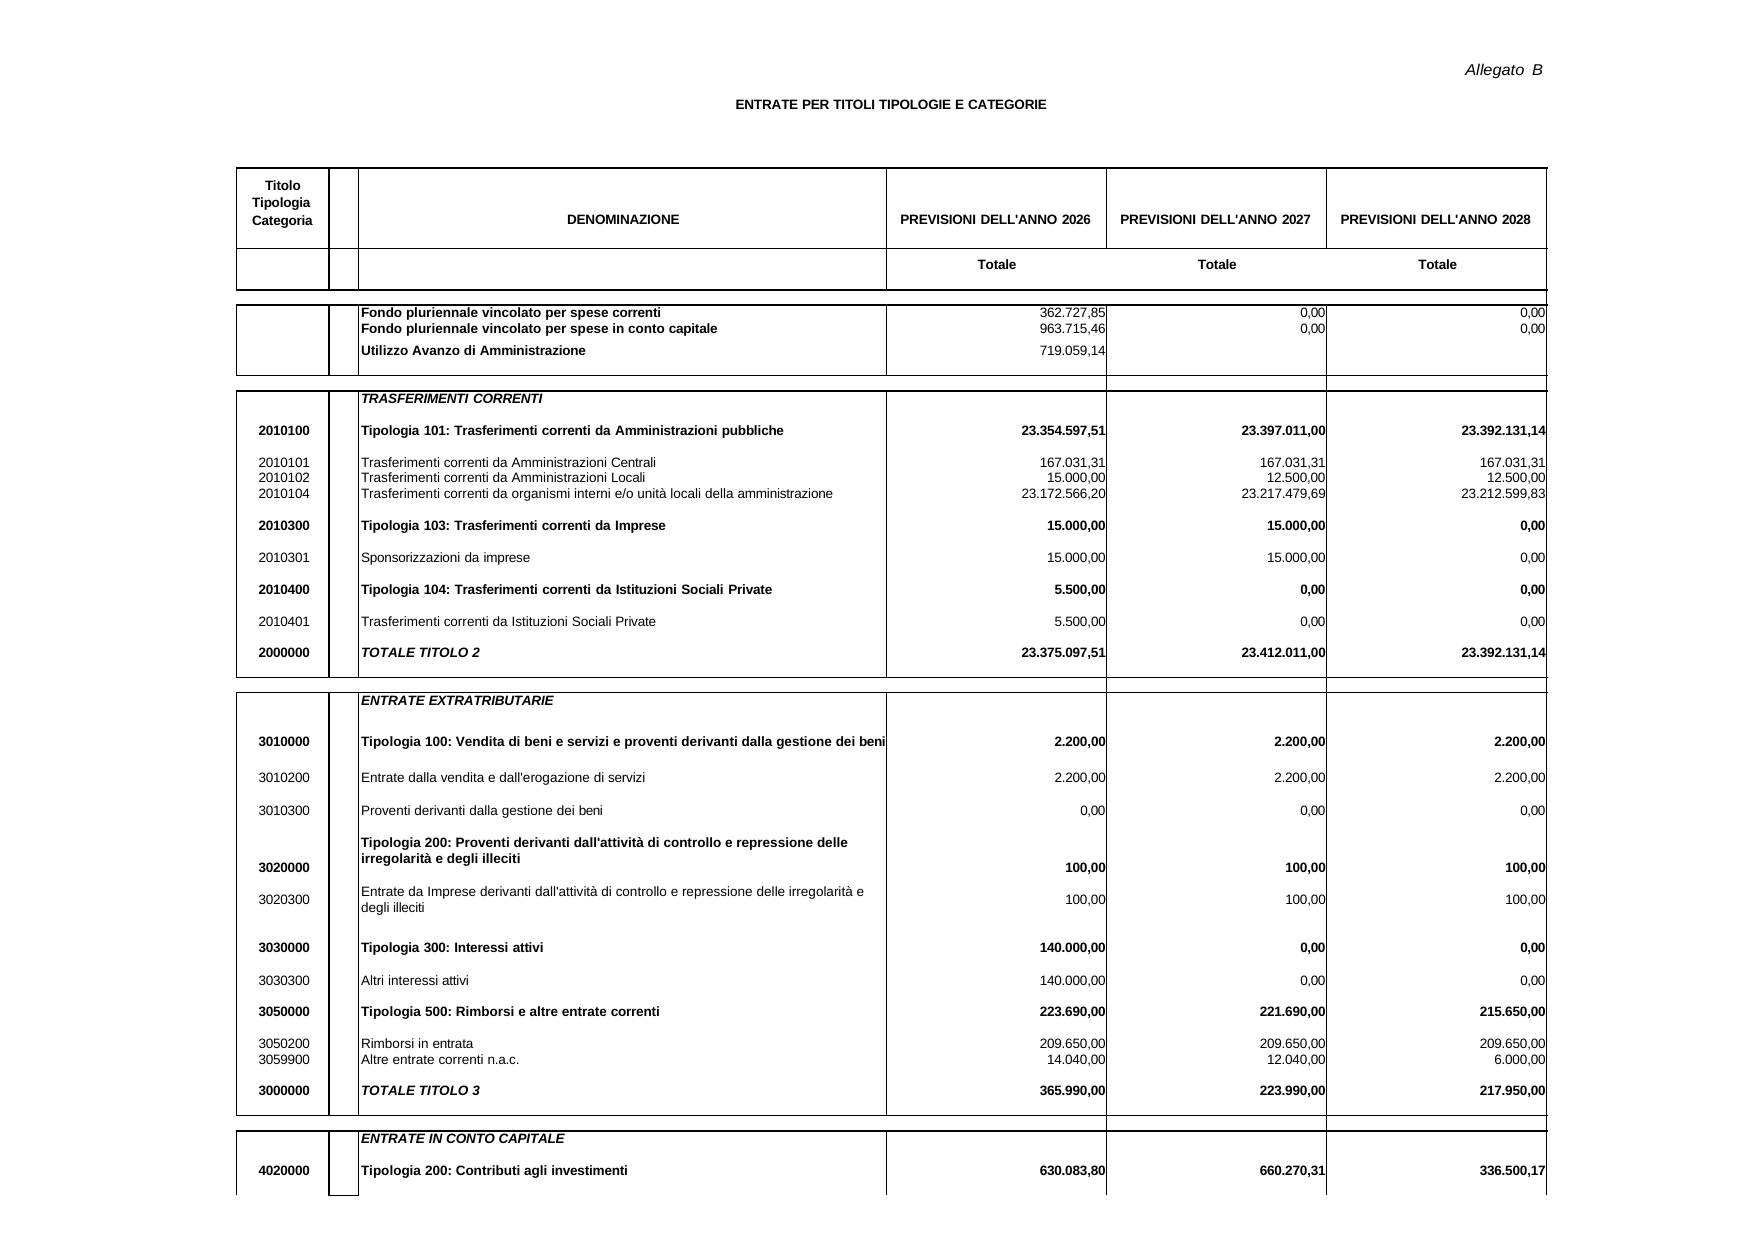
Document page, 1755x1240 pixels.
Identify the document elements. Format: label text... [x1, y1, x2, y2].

table_cell 4020000 [237, 1155, 328, 1195]
table_cell [1107, 1116, 1326, 1130]
table_cell 3010300 [237, 802, 328, 826]
table_cell 15.000,00 [887, 510, 1106, 550]
table_cell [237, 306, 328, 375]
table_cell 209.650,00 [1107, 1036, 1326, 1052]
table_cell 3050200 [237, 1036, 328, 1052]
table_cell 167.031,31 [1107, 455, 1326, 471]
table_cell 0,00 [1107, 933, 1326, 972]
table_cell 2.200,00 [1107, 721, 1326, 766]
table_cell 100,00 [1107, 883, 1326, 932]
table_cell 0,00 [1107, 574, 1326, 614]
table_cell Fondo pluriennale vincolato per spese in conto capitale [359, 321, 886, 339]
table_cell ENTRATE EXTRATRIBUTARIE [359, 693, 886, 721]
table_cell 12.500,00 [1327, 471, 1546, 486]
table_cell 362.727,85 [887, 306, 1106, 321]
table_cell 0,00 [1327, 933, 1546, 972]
table_cell [1107, 376, 1326, 390]
table_cell 23.397.011,00 [1107, 415, 1326, 455]
table_cell 0,00 [1327, 306, 1546, 321]
table_cell 223.990,00 [1107, 1076, 1326, 1114]
table_cell Proventi derivanti dalla gestione dei beni [359, 802, 886, 826]
table_cell 5.500,00 [887, 574, 1106, 614]
table_cell 2.200,00 [887, 721, 1106, 766]
table_cell Entrate da Imprese derivanti dall'attività di controllo e repressione delle irregolarità e degli illeciti [359, 883, 886, 932]
table_header [330, 169, 358, 248]
table_cell TOTALE TITOLO 2 [359, 638, 886, 676]
table_cell 2.200,00 [1327, 766, 1546, 802]
table_cell 3050000 [237, 996, 328, 1036]
table_cell 2.200,00 [1327, 721, 1546, 766]
table_cell [1327, 339, 1546, 375]
table_cell Tipologia 300: Interessi attivi [359, 933, 886, 972]
table_cell [887, 1132, 1106, 1155]
table_cell [330, 1132, 358, 1195]
table_cell Totale [1327, 249, 1546, 289]
table_cell 0,00 [1107, 321, 1326, 339]
table_cell Rimborsi in entrata [359, 1036, 886, 1052]
table_cell 2010301 [237, 550, 328, 574]
table_cell 23.412.011,00 [1107, 638, 1326, 676]
table_cell 23.172.566,20 [887, 486, 1106, 510]
table_cell Utilizzo Avanzo di Amministrazione [359, 339, 886, 375]
table_cell 215.650,00 [1327, 996, 1546, 1036]
table_cell 15.000,00 [1107, 550, 1326, 574]
table_cell 963.715,46 [887, 321, 1106, 339]
table_header Titolo Tipologia Categoria [237, 169, 328, 248]
table_cell 23.375.097,51 [887, 638, 1106, 676]
table_cell 15.000,00 [887, 471, 1106, 486]
table_cell 167.031,31 [1327, 455, 1546, 471]
table_cell 140.000,00 [887, 933, 1106, 972]
table_cell 0,00 [887, 802, 1106, 826]
table_cell TRASFERIMENTI CORRENTI [359, 392, 886, 415]
table_cell 14.040,00 [887, 1052, 1106, 1076]
table_cell [1107, 392, 1326, 415]
table_header PREVISIONI DELL'ANNO 2026 [887, 169, 1106, 248]
table_cell 0,00 [1327, 550, 1546, 574]
table_cell 2.200,00 [887, 766, 1106, 802]
table_cell 0,00 [1327, 973, 1546, 996]
table_cell 3010200 [237, 766, 328, 802]
table_cell 100,00 [1107, 826, 1326, 883]
table_cell 2010400 [237, 574, 328, 614]
table_cell [1327, 693, 1546, 721]
table_cell 660.270,31 [1107, 1155, 1326, 1195]
table_cell 2010100 [237, 415, 328, 455]
table_cell Totale [887, 249, 1107, 289]
table_cell 2010101 [237, 455, 328, 471]
table_header DENOMINAZIONE [359, 169, 886, 248]
table_cell TOTALE TITOLO 3 [359, 1076, 886, 1114]
table_cell 0,00 [1107, 802, 1326, 826]
table_cell 3020300 [237, 883, 328, 932]
table_cell 0,00 [1107, 614, 1326, 637]
table_cell 100,00 [1327, 883, 1546, 932]
table_cell 100,00 [887, 826, 1106, 883]
table_cell Tipologia 104: Trasferimenti correnti da Istituzioni Sociali Private [359, 574, 886, 614]
table_cell 0,00 [1327, 614, 1546, 637]
table_cell 3020000 [237, 826, 328, 883]
table_cell [1327, 392, 1546, 415]
table_cell [237, 291, 1546, 304]
table_cell 336.500,17 [1327, 1155, 1546, 1195]
table_cell Fondo pluriennale vincolato per spese correnti [359, 306, 886, 321]
table_cell 6.000,00 [1327, 1052, 1546, 1076]
table_cell 3030000 [237, 933, 328, 972]
table_cell [1327, 376, 1546, 390]
table_cell [330, 306, 358, 375]
table_cell ENTRATE IN CONTO CAPITALE [359, 1132, 886, 1155]
table_cell 167.031,31 [887, 455, 1106, 471]
table_cell 0,00 [1107, 973, 1326, 996]
table_header PREVISIONI DELL'ANNO 2028 [1327, 169, 1546, 248]
table_cell 2000000 [237, 638, 328, 676]
table_cell 223.690,00 [887, 996, 1106, 1036]
text ENTRATE PER TITOLI TIPOLOGIE E CATEGORIE [674, 97, 1108, 112]
table_cell [1107, 339, 1326, 375]
table_cell [237, 1116, 1106, 1130]
table_cell 221.690,00 [1107, 996, 1326, 1036]
table_cell [1327, 678, 1546, 692]
table_cell Tipologia 101: Trasferimenti correnti da Amministrazioni pubbliche [359, 415, 886, 455]
table_cell [1327, 1116, 1546, 1130]
table_cell [1327, 1132, 1546, 1155]
table_cell Tipologia 200: Proventi derivanti dall'attività di controllo e repressione delle irregolarità e degli illeciti [359, 826, 886, 883]
table_cell [887, 392, 1106, 415]
table_cell [330, 693, 358, 1114]
table_cell 100,00 [1327, 826, 1546, 883]
table_cell 3030300 [237, 973, 328, 996]
table_cell Tipologia 100: Vendita di beni e servizi e proventi derivanti dalla gestione dei beni [359, 721, 886, 766]
table_cell 365.990,00 [887, 1076, 1106, 1114]
table_cell Totale [1107, 249, 1327, 289]
table_cell 2010102 [237, 471, 328, 486]
table_cell Tipologia 500: Rimborsi e altre entrate correnti [359, 996, 886, 1036]
table_cell 2010104 [237, 486, 328, 510]
table_cell 630.083,80 [887, 1155, 1106, 1195]
table_cell 12.040,00 [1107, 1052, 1326, 1076]
table_cell 3059900 [237, 1052, 328, 1076]
table_cell 23.217.479,69 [1107, 486, 1326, 510]
table_cell 15.000,00 [887, 550, 1106, 574]
table_cell Entrate dalla vendita e dall'erogazione di servizi [359, 766, 886, 802]
table_cell 0,00 [1107, 306, 1326, 321]
table_cell 0,00 [1327, 321, 1546, 339]
table_cell [237, 678, 1106, 692]
table_cell Trasferimenti correnti da organismi interni e/o unità locali della amministrazione [359, 486, 886, 510]
table_cell [237, 1132, 328, 1155]
table_cell 209.650,00 [887, 1036, 1106, 1052]
table_cell [887, 693, 1106, 721]
table_cell 719.059,14 [887, 339, 1106, 375]
table_cell Altre entrate correnti n.a.c. [359, 1052, 886, 1076]
text Allegato B [88, 61, 1545, 79]
table_cell [330, 249, 358, 289]
table_cell 2.200,00 [1107, 766, 1326, 802]
table_cell [330, 392, 358, 676]
table_cell [359, 249, 886, 289]
table_cell 100,00 [887, 883, 1106, 932]
table_cell 2010401 [237, 614, 328, 637]
table_cell [1107, 678, 1326, 692]
table_cell Trasferimenti correnti da Amministrazioni Locali [359, 471, 886, 486]
table_cell 15.000,00 [1107, 510, 1326, 550]
table_cell 23.392.131,14 [1327, 415, 1546, 455]
table_cell 3000000 [237, 1076, 328, 1114]
table_cell 5.500,00 [887, 614, 1106, 637]
table_cell Tipologia 103: Trasferimenti correnti da Imprese [359, 510, 886, 550]
table_cell 0,00 [1327, 510, 1546, 550]
table_cell [1107, 693, 1326, 721]
table_cell 23.392.131,14 [1327, 638, 1546, 676]
table_cell 12.500,00 [1107, 471, 1326, 486]
table_cell Trasferimenti correnti da Istituzioni Sociali Private [359, 614, 886, 637]
table_cell 23.212.599,83 [1327, 486, 1546, 510]
table_cell [1107, 1132, 1326, 1155]
table_cell Altri interessi attivi [359, 973, 886, 996]
table_cell Trasferimenti correnti da Amministrazioni Centrali [359, 455, 886, 471]
table_cell 3010000 [237, 721, 328, 766]
table_cell 140.000,00 [887, 973, 1106, 996]
table_cell 23.354.597,51 [887, 415, 1106, 455]
table_cell [237, 392, 328, 415]
table_cell 0,00 [1327, 574, 1546, 614]
table_cell 2010300 [237, 510, 328, 550]
table_cell [237, 693, 328, 721]
table_cell 217.950,00 [1327, 1076, 1546, 1114]
table_header PREVISIONI DELL'ANNO 2027 [1107, 169, 1326, 248]
table_cell [237, 376, 1106, 390]
table_cell [237, 249, 328, 289]
table_cell Sponsorizzazioni da imprese [359, 550, 886, 574]
table_cell Tipologia 200: Contributi agli investimenti [359, 1155, 886, 1195]
table_cell 209.650,00 [1327, 1036, 1546, 1052]
table_cell 0,00 [1327, 802, 1546, 826]
